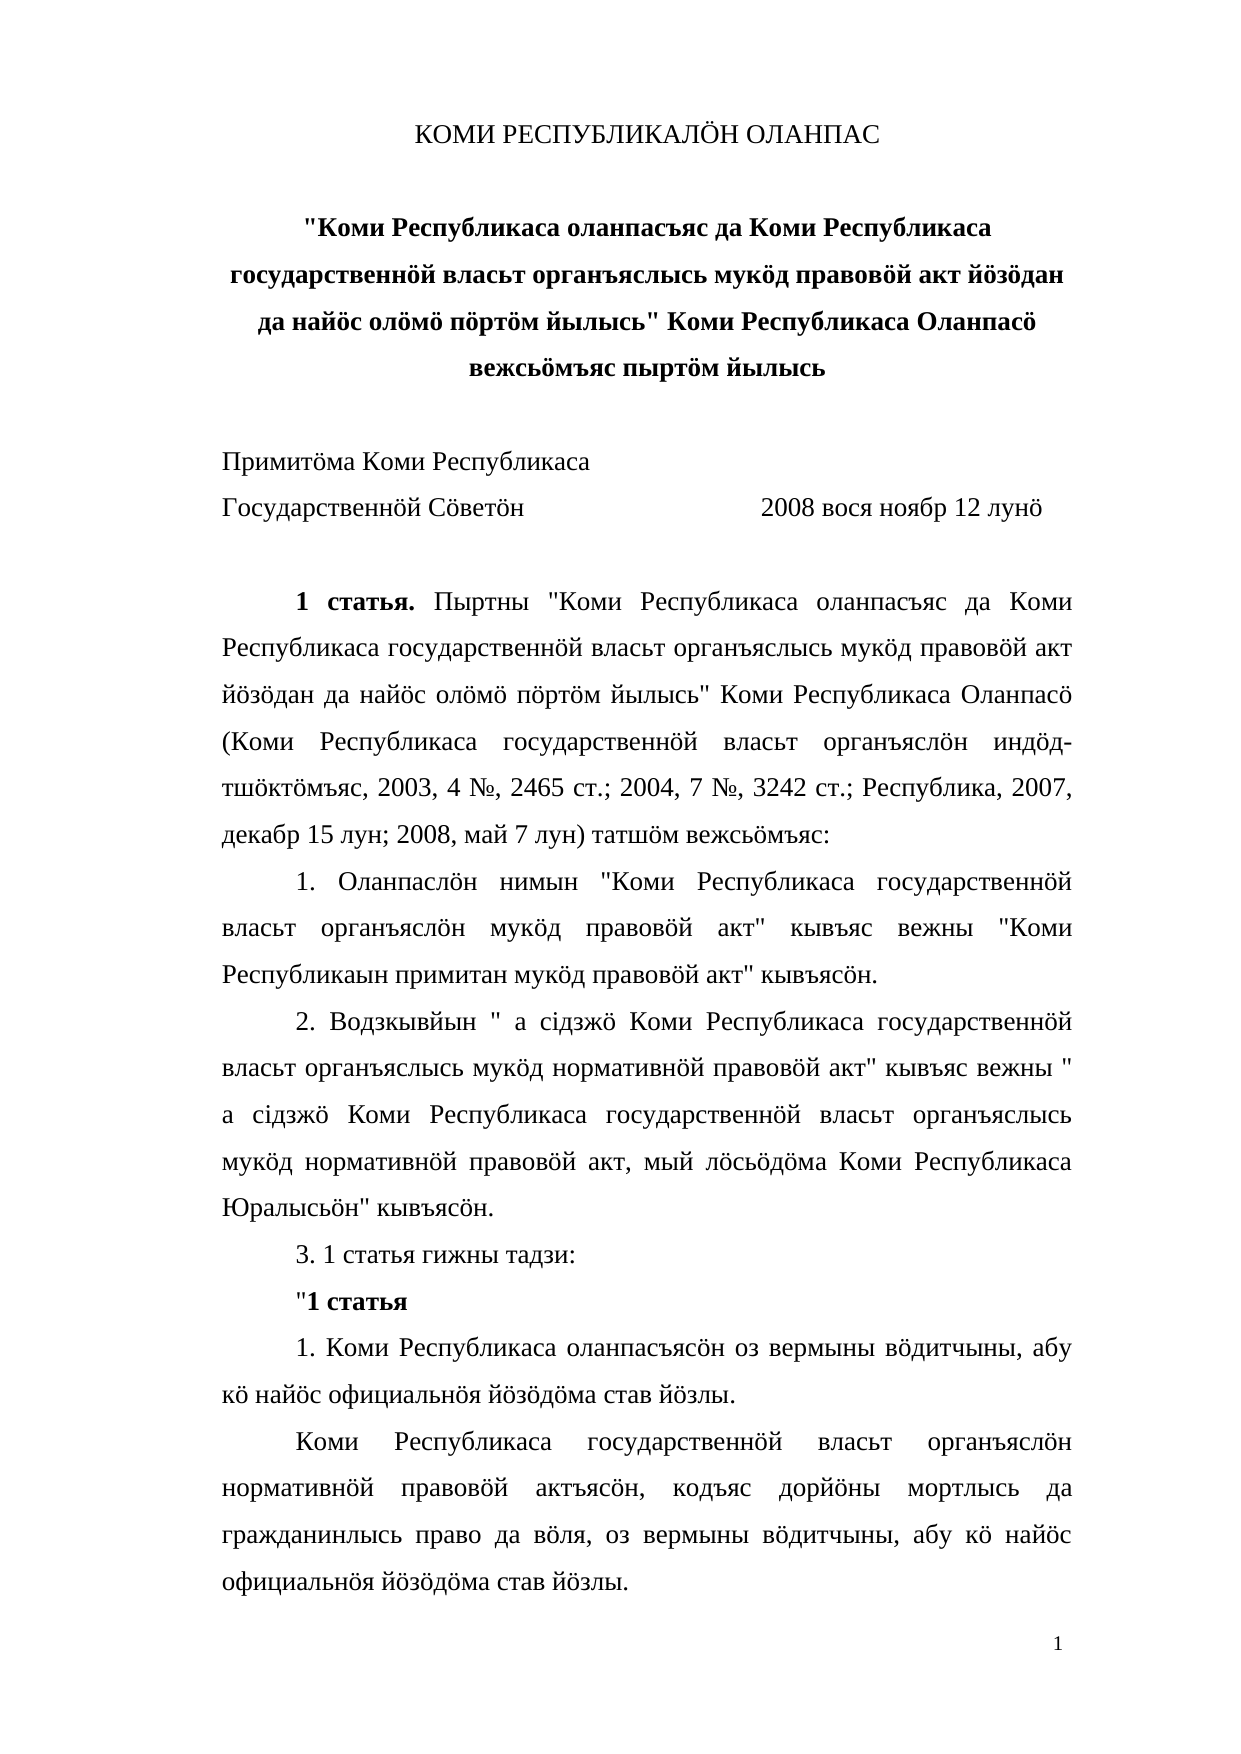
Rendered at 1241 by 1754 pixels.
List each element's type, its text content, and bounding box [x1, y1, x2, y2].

text Государственнöй Сöветöн 2008 вося ноябр 12 лунö [222, 491, 1073, 523]
text 3. 1 статья гижны тадзи: [222, 1238, 1073, 1269]
text КОМИ РЕСПУБЛИКАЛÖН ОЛАНПАС [222, 118, 1073, 149]
text 2. Водзкывйын " а сiдзжö Коми Республикаса государственнöй власьт органъяслысь мукöд нормативнöй правовöй акт" кывъяс вежны " а сiдзжö Коми Республикаса государственнöй власьт органъяслысь мукöд нормативнöй правовöй акт, мый лöсьöдöма Коми Республикаса Юралысьöн" кывъясöн. [222, 1005, 1073, 1223]
text 1. Оланпаслöн нимын "Коми Республикаса государственнöй власьт органъяслöн мукöд правовöй акт" кывъяс вежны "Коми Республикаын примитан мукöд правовöй акт" кывъясöн. [222, 865, 1073, 989]
text "Коми Республикаса оланпасъяс да Коми Республикаса государственнöй власьт органъяслысь мукöд правовöй акт йöзöдан да найöс олöмö пöртöм йылысь" Коми Республикаса Оланпасö вежсьöмъяс пыртöм йылысь [222, 211, 1073, 383]
text Коми Республикаса государственнöй власьт органъяслöн нормативнöй правовöй актъясöн, кодъяс дорйöны мортлысь да гражданинлысь право да вöля, оз вермыны вöдитчыны, абу кö найöс официальнöя йöзöдöма став йöзлы. [222, 1425, 1073, 1596]
text Примитöма Коми Республикаса [222, 445, 1073, 476]
text 1. Коми Республикаса оланпасъясöн оз вермыны вöдитчыны, абу кö найöс официальнöя йöзöдöма став йöзлы. [222, 1331, 1073, 1409]
text "1 статья [222, 1285, 1073, 1316]
text 1 статья. Пыртны "Коми Республикаса оланпасъяс да Коми Республикаса государственнöй власьт органъяслысь мукöд правовöй акт йöзöдан да найöс олöмö пöртöм йылысь" Коми Республикаса Оланпасö (Коми Республикаса государственнöй власьт органъяслöн индöд-тшöктöмъяс, 2003, 4 №, 2465 ст.; 2004, 7 №, 3242 ст.; Республика, 2007, декабр 15 лун; 2008, май 7 лун) татшöм вежсьöмъяс: [222, 585, 1073, 849]
